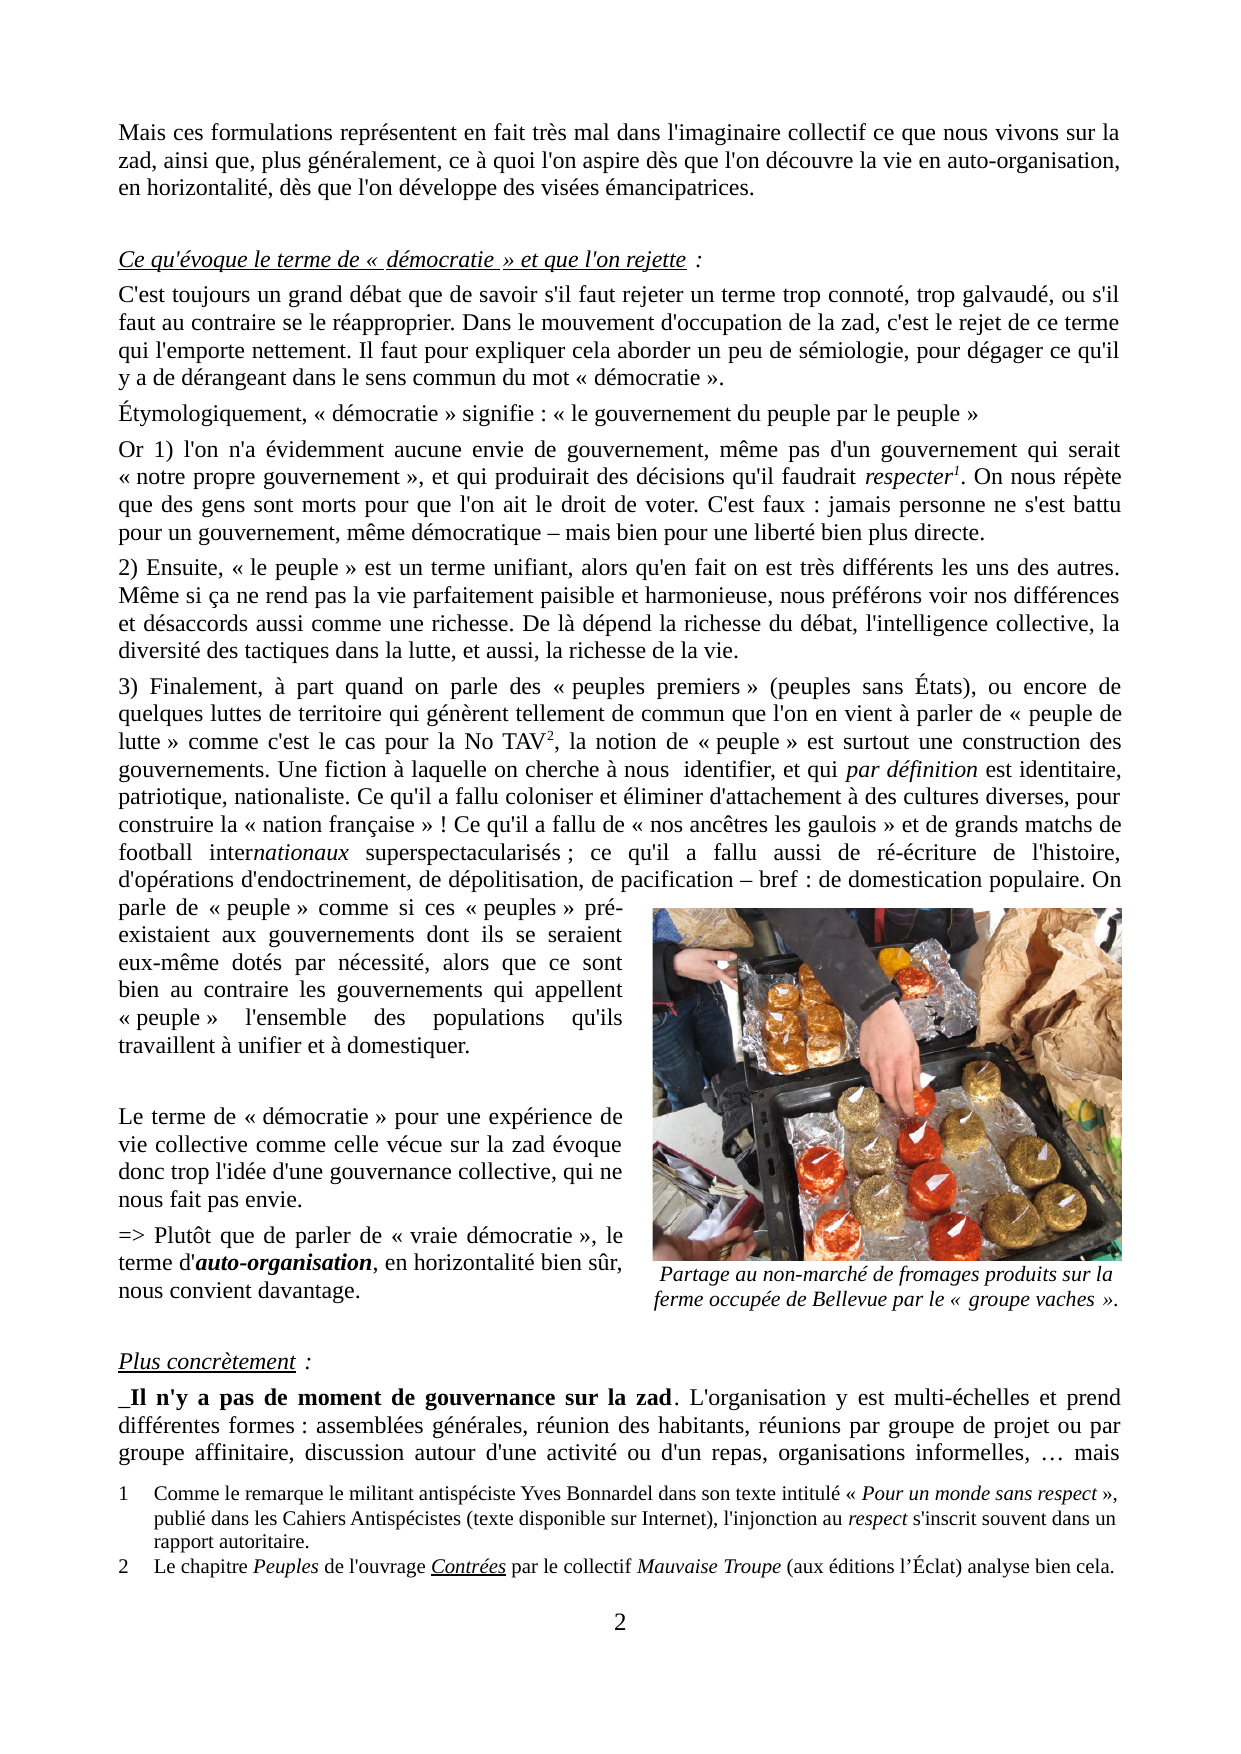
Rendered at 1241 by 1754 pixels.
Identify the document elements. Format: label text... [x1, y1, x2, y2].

text 2) Ensuite, « le peuple » est un terme unifiant, alors qu'en fait on est très différents les uns des autres. Même si ça ne rend pas la vie parfaitement paisible et harmonieuse, nous préférons voir nos différences et désaccords aussi comme une richesse. De là dépend la richesse du débat, l'intelligence collective, la diversité des tactiques dans la lutte, et aussi, la richesse de la vie. [118, 553, 1122, 664]
text Le terme de « démocratie » pour une expérience de vie collective comme celle vécue sur la zad évoque donc trop l'idée d'une gouvernance collective, qui ne nous fait pas envie. [118, 1102, 652, 1213]
picture [652, 908, 1122, 1261]
text Plus concrètement : [118, 1347, 1122, 1375]
text C'est toujours un grand débat que de savoir s'il faut rejeter un terme trop connoté, trop galvaudé, ou s'il faut au contraire se le réapproprier. Dans le mouvement d'occupation de la zad, c'est le rejet de ce terme qui l'emporte nettement. Il faut pour expliquer cela aborder un peu de sémiologie, pour dégager ce qu'il y a de dérangeant dans le sens commun du mot « démocratie ». [118, 281, 1122, 391]
text Or 1) l'on n'a évidemment aucune envie de gouvernement, même pas d'un gouvernement qui serait « notre propre gouvernement », et qui produirait des décisions qu'il faudrait respecter. On nous répète que des gens sont morts pour que l'on ait le droit de voter. C'est faux : jamais personne ne s'est battu pour un gouvernement, même démocratique – mais bien pour une liberté bien plus directe. [118, 435, 1122, 545]
text Le chapitre Peuples de l'ouvrage Contrées par le collectif Mauvaise Troupe (aux éditions l’Éclat) analyse bien cela. [118, 1553, 1122, 1578]
text => Plutôt que de parler de « vraie démocratie », le terme d'auto-organisation, en horizontalité bien sûr, nous convient davantage. [118, 1221, 653, 1303]
text 3) Finalement, à part quand on parle des « peuples premiers » (peuples sans États), ou encore de quelques luttes de territoire qui génèrent tellement de commun que l'on en vient à parler de « peuple de lutte » comme c'est le cas pour la No TAV, la notion de « peuple » est surtout une construction des gouvernements. Une fiction à laquelle on cherche à nous identifier, et qui par définition est identitaire, patriotique, nationaliste. Ce qu'il a fallu coloniser et éliminer d'attachement à des cultures diverses, pour construire la « nation française » ! Ce qu'il a fallu de « nos ancêtres les gaulois » et de grands matchs de football internationaux superspectacularisés ; ce qu'il a fallu aussi de ré-écriture de l'histoire, d'opérations d'endoctrinement, de dépolitisation, de pacification – bref : de domestication populaire. On parle de « peuple » comme si ces « peuples » pré-existaient aux gouvernements dont ils se seraient eux-même dotés par nécessité, alors que ce sont bien au contraire les gouvernements qui appellent « peuple » l'ensemble des populations qu'ils travaillent à unifier et à domestiquer. [118, 672, 1122, 1058]
text Étymologiquement, « démocratie » signifie : « le gouvernement du peuple par le peuple » [118, 399, 1122, 427]
text Comme le remarque le militant antispéciste Yves Bonnardel dans son texte intitulé « Pour un monde sans respect », publié dans les Cahiers Antispécistes (texte disponible sur Internet), l'injonction au respect s'inscrit souvent dans un rapport autoritaire. [118, 1481, 1122, 1553]
text Ce qu'évoque le terme de « démocratie » et que l'on rejette : [118, 245, 1122, 272]
text _Il n'y a pas de moment de gouvernance sur la zad. L'organisation y est multi-échelles et prend différentes formes : assemblées générales, réunion des habitants, réunions par groupe de projet ou par groupe affinitaire, discussion autour d'une activité ou d'un repas, organisations informelles, … mais [118, 1383, 1122, 1466]
text Mais ces formulations représentent en fait très mal dans l'imaginaire collectif ce que nous vivons sur la zad, ainsi que, plus généralement, ce à quoi l'on aspire dès que l'on découvre la vie en auto-organisation, en horizontalité, dès que l'on développe des visées émancipatrices. [118, 118, 1122, 201]
text Partage au non-marché de fromages produits sur la ferme occupée de Bellevue par le « groupe vaches ». [653, 1261, 1122, 1311]
